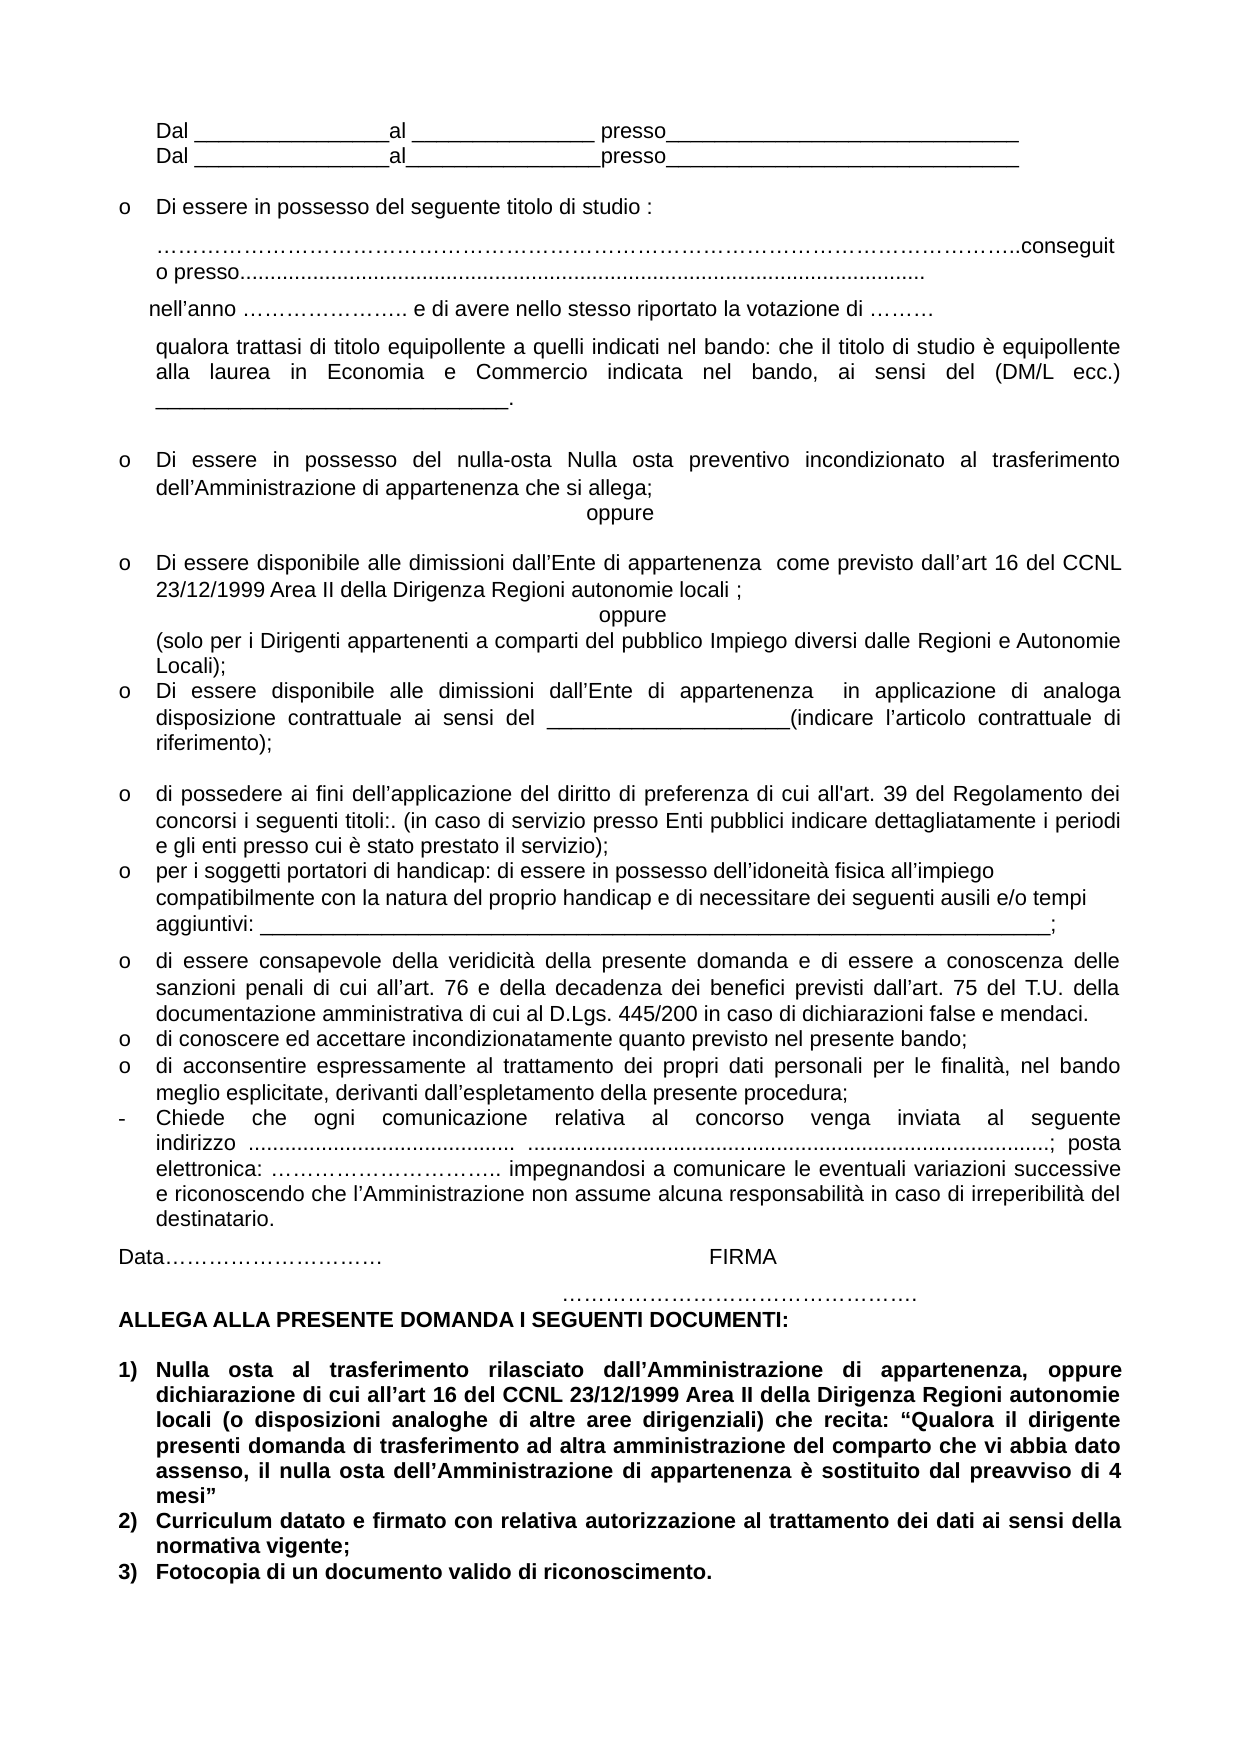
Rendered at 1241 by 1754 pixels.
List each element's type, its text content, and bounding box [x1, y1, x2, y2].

list Di essere disponibile alle dimissioni dall’Ente di appartenenza in applicazione di analoga disposizione contrattuale ai sensi del ____________________(indicare l’articolo contrattuale di riferimento); [118, 678, 1122, 755]
list di acconsentire espressamente al trattamento dei propri dati personali per le finalità, nel bando meglio esplicitate, derivanti dall’espletamento della presente procedura; [118, 1053, 1122, 1105]
text Dal ________________al________________presso_____________________________ [156, 143, 1122, 168]
list Di essere in possesso del nulla-osta Nulla osta preventivo incondizionato al trasferimento dell’Amministrazione di appartenenza che si allega; [118, 447, 1122, 499]
list di conoscere ed accettare incondizionatamente quanto previsto nel presente bando; [118, 1026, 1122, 1053]
text …………………………………………. [118, 1281, 1122, 1307]
text qualora trattasi di titolo equipollente a quelli indicati nel bando: che il titolo di studio è equipollente alla laurea in Economia e Commercio indicata nel bando, ai sensi del (DM/L ecc.) _____________________________. [156, 334, 1122, 409]
list Nulla osta al trasferimento rilasciato dall’Amministrazione di appartenenza, oppure dichiarazione di cui all’art 16 del CCNL 23/12/1999 Area II della Dirigenza Regioni autonomie locali (o disposizioni analoghe di altre aree dirigenziali) che recita: “Qualora il dirigente presenti domanda di trasferimento ad altra amministrazione del comparto che vi abbia dato assenso, il nulla osta dell’Amministrazione di appartenenza è sostituito dal preavviso di 4 mesi” [118, 1357, 1122, 1508]
list Chiede che ogni comunicazione relativa al concorso venga inviata al seguente indirizzo ............................................ ......................................................................................; posta elettronica: ………………………….. impegnandosi a comunicare le eventuali variazioni successive e riconoscendo che l’Amministrazione non assume alcuna responsabilità in caso di irreperibilità del destinatario. [118, 1105, 1122, 1231]
text ALLEGA ALLA PRESENTE DOMANDA I SEGUENTI DOCUMENTI: [118, 1307, 1122, 1332]
text oppure [156, 602, 1122, 627]
text nell’anno ………………….. e di avere nello stesso riportato la votazione di ……… [118, 296, 1122, 321]
list Di essere in possesso del seguente titolo di studio : [118, 194, 1122, 221]
text ………………………………………………………………………………………………………..conseguito presso................................................................................................................. [156, 233, 1122, 284]
text Data………………………… FIRMA [118, 1244, 1122, 1269]
list Fotocopia di un documento valido di riconoscimento. [118, 1559, 1122, 1584]
list di essere consapevole della veridicità della presente domanda e di essere a conoscenza delle sanzioni penali di cui all’art. 76 e della decadenza dei benefici previsti dall’art. 75 del T.U. della documentazione amministrativa di cui al D.Lgs. 445/200 in caso di dichiarazioni false e mendaci. [118, 948, 1122, 1026]
text Dal ________________al _______________ presso_____________________________ [156, 118, 1122, 143]
list Curriculum datato e firmato con relativa autorizzazione al trattamento dei dati ai sensi della normativa vigente; [118, 1508, 1122, 1559]
list Di essere disponibile alle dimissioni dall’Ente di appartenenza come previsto dall’art 16 del CCNL 23/12/1999 Area II della Dirigenza Regioni autonomie locali ; [118, 550, 1122, 602]
text oppure [118, 499, 1122, 525]
list per i soggetti portatori di handicap: di essere in possesso dell’idoneità fisica all’impiego compatibilmente con la natura del proprio handicap e di necessitare dei seguenti ausili e/o tempi aggiuntivi: _________________________________________________________________; [118, 858, 1122, 936]
list di possedere ai fini dell’applicazione del diritto di preferenza di cui all'art. 39 del Regolamento dei concorsi i seguenti titoli:. (in caso di servizio presso Enti pubblici indicare dettagliatamente i periodi e gli enti presso cui è stato prestato il servizio); [118, 781, 1122, 858]
text (solo per i Dirigenti appartenenti a comparti del pubblico Impiego diversi dalle Regioni e Autonomie Locali); [156, 627, 1122, 678]
